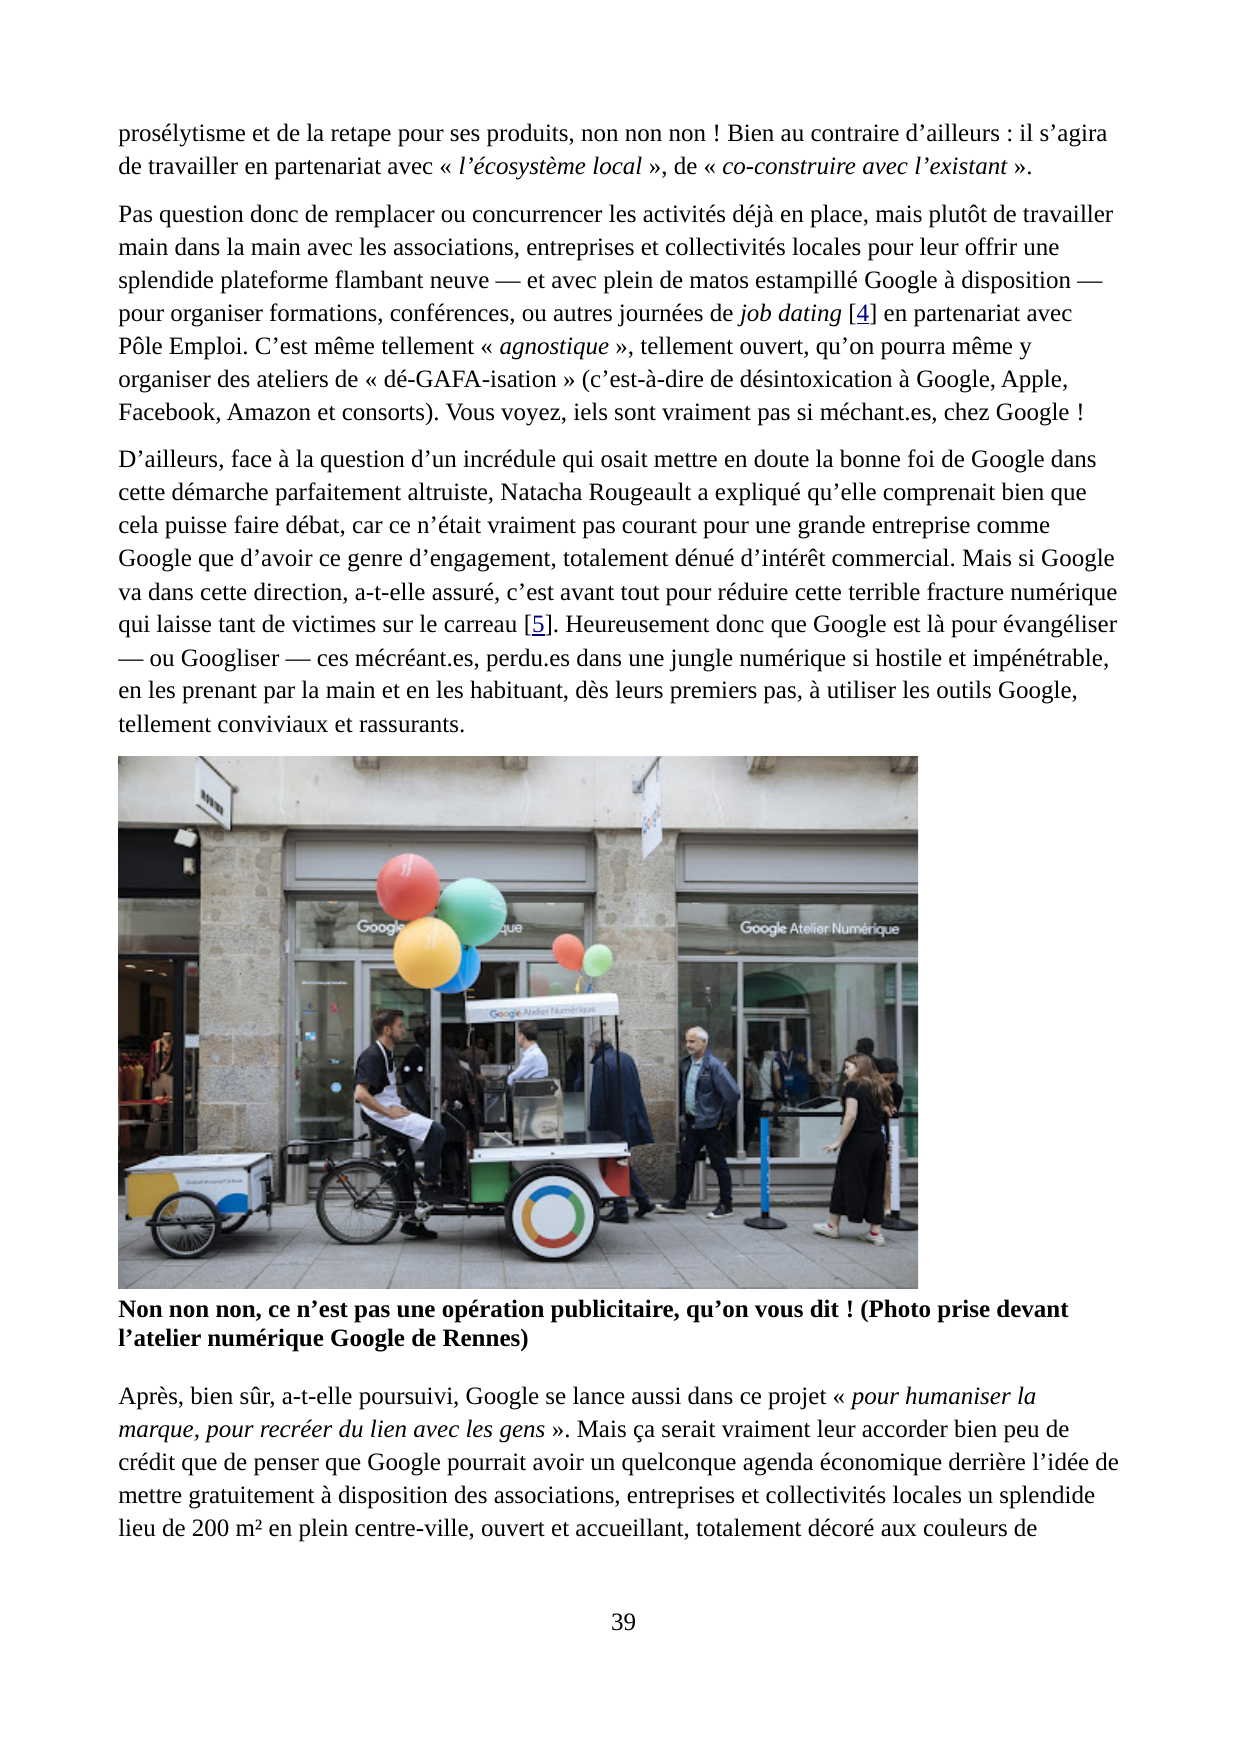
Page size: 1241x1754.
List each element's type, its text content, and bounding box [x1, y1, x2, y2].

text prosélytisme et de la retape pour ses produits, non non non ! Bien au contraire d’ailleurs : il s’agira de travailler en partenariat avec « l’écosystème local », de « co-construire avec l’existant ». [118, 118, 1122, 180]
subtitle Non non non, ce n’est pas une opération publicitaire, qu’on vous dit ! (Photo prise devant l’atelier numérique Google de Rennes) [118, 1294, 1122, 1352]
text Pas question donc de remplacer ou concurrencer les activités déjà en place, mais plutôt de travailler main dans la main avec les associations, entreprises et collectivités locales pour leur offrir une splendide plateforme flambant neuve — et avec plein de matos estampillé Google à disposition — pour organiser formations, conférences, ou autres journées de job dating [4] en partenariat avec Pôle Emploi. C’est même tellement « agnostique », tellement ouvert, qu’on pourra même y organiser des ateliers de « dé-GAFA-isation » (c’est-à-dire de désintoxication à Google, Apple, Facebook, Amazon et consorts). Vous voyez, iels sont vraiment pas si méchant.es, chez Google ! [118, 199, 1122, 426]
picture [118, 756, 919, 1289]
text Après, bien sûr, a-t-elle poursuivi, Google se lance aussi dans ce projet « pour humaniser la marque, pour recréer du lien avec les gens ». Mais ça serait vraiment leur accorder bien peu de crédit que de penser que Google pourrait avoir un quelconque agenda économique derrière l’idée de mettre gratuitement à disposition des associations, entreprises et collectivités locales un splendide lieu de 200 m² en plein centre-ville, ouvert et accueillant, totalement décoré aux couleurs de [118, 1381, 1122, 1542]
text D’ailleurs, face à la question d’un incrédule qui osait mettre en doute la bonne foi de Google dans cette démarche parfaitement altruiste, Natacha Rougeault a expliqué qu’elle comprenait bien que cela puisse faire débat, car ce n’était vraiment pas courant pour une grande entreprise comme Google que d’avoir ce genre d’engagement, totalement dénué d’intérêt commercial. Mais si Google va dans cette direction, a-t-elle assuré, c’est avant tout pour réduire cette terrible fracture numérique qui laisse tant de victimes sur le carreau [5]. Heureusement donc que Google est là pour évangéliser — ou Googliser — ces mécréant.es, perdu.es dans une jungle numérique si hostile et impénétrable, en les prenant par la main et en les habituant, dès leurs premiers pas, à utiliser les outils Google, tellement conviviaux et rassurants. [118, 444, 1122, 737]
